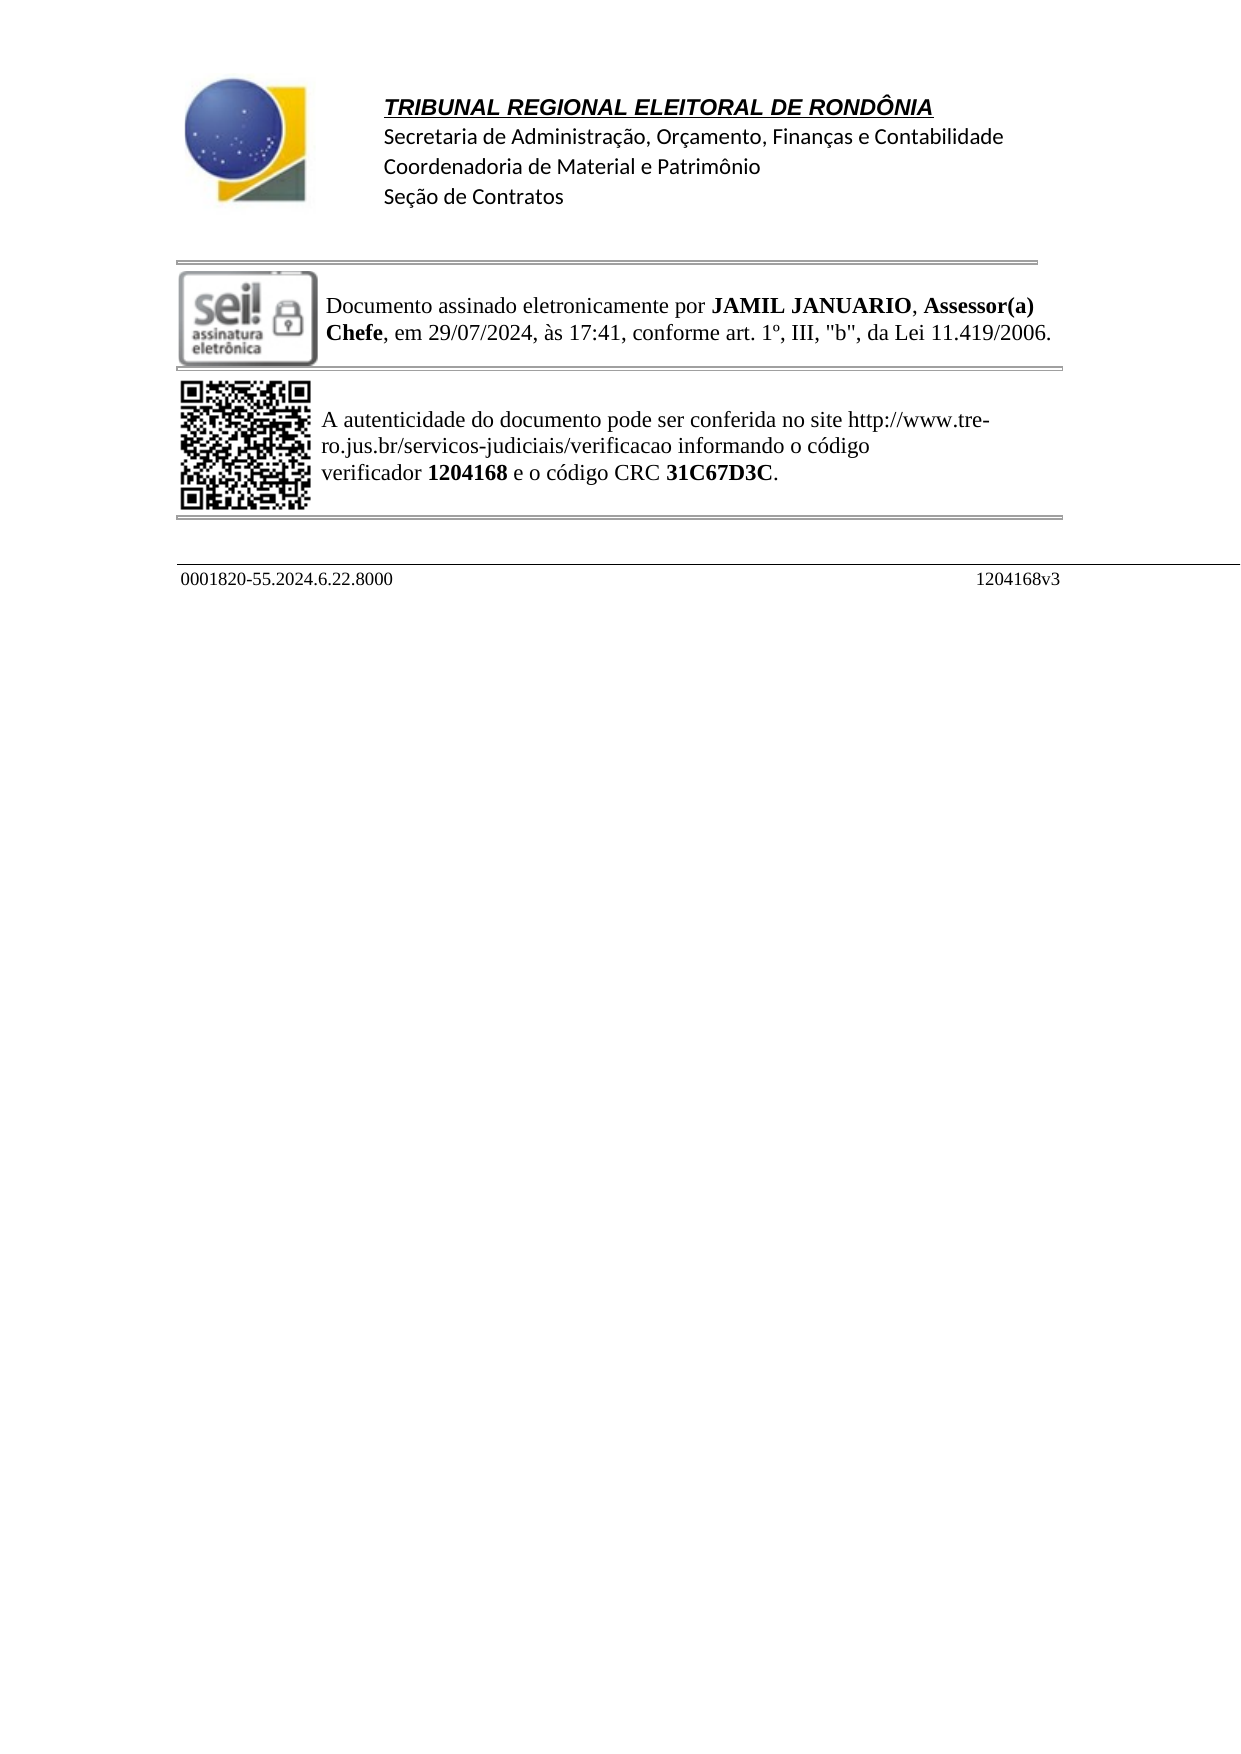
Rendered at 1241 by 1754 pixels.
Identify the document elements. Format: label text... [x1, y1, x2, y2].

table_header [177, 377, 319, 514]
table_header [177, 270, 324, 366]
table_header 1204168v3 [620, 565, 1063, 592]
table_header 0001820-55.2024.6.22.8000 [177, 565, 620, 592]
table_header Documento assinado eletronicamente por JAMIL JANUARIO, Assessor(a) Chefe, em 29/07/2024, às 17:41, conforme art. 1º, III, "b", da Lei 11.419/2006. [324, 270, 1072, 367]
table_header A autenticidade do documento pode ser conferida no site http://www.tre-ro.jus.br/servicos-judiciais/verificacao informando o código verificador 1204168 e o código CRC 31C67D3C. [319, 377, 1072, 514]
